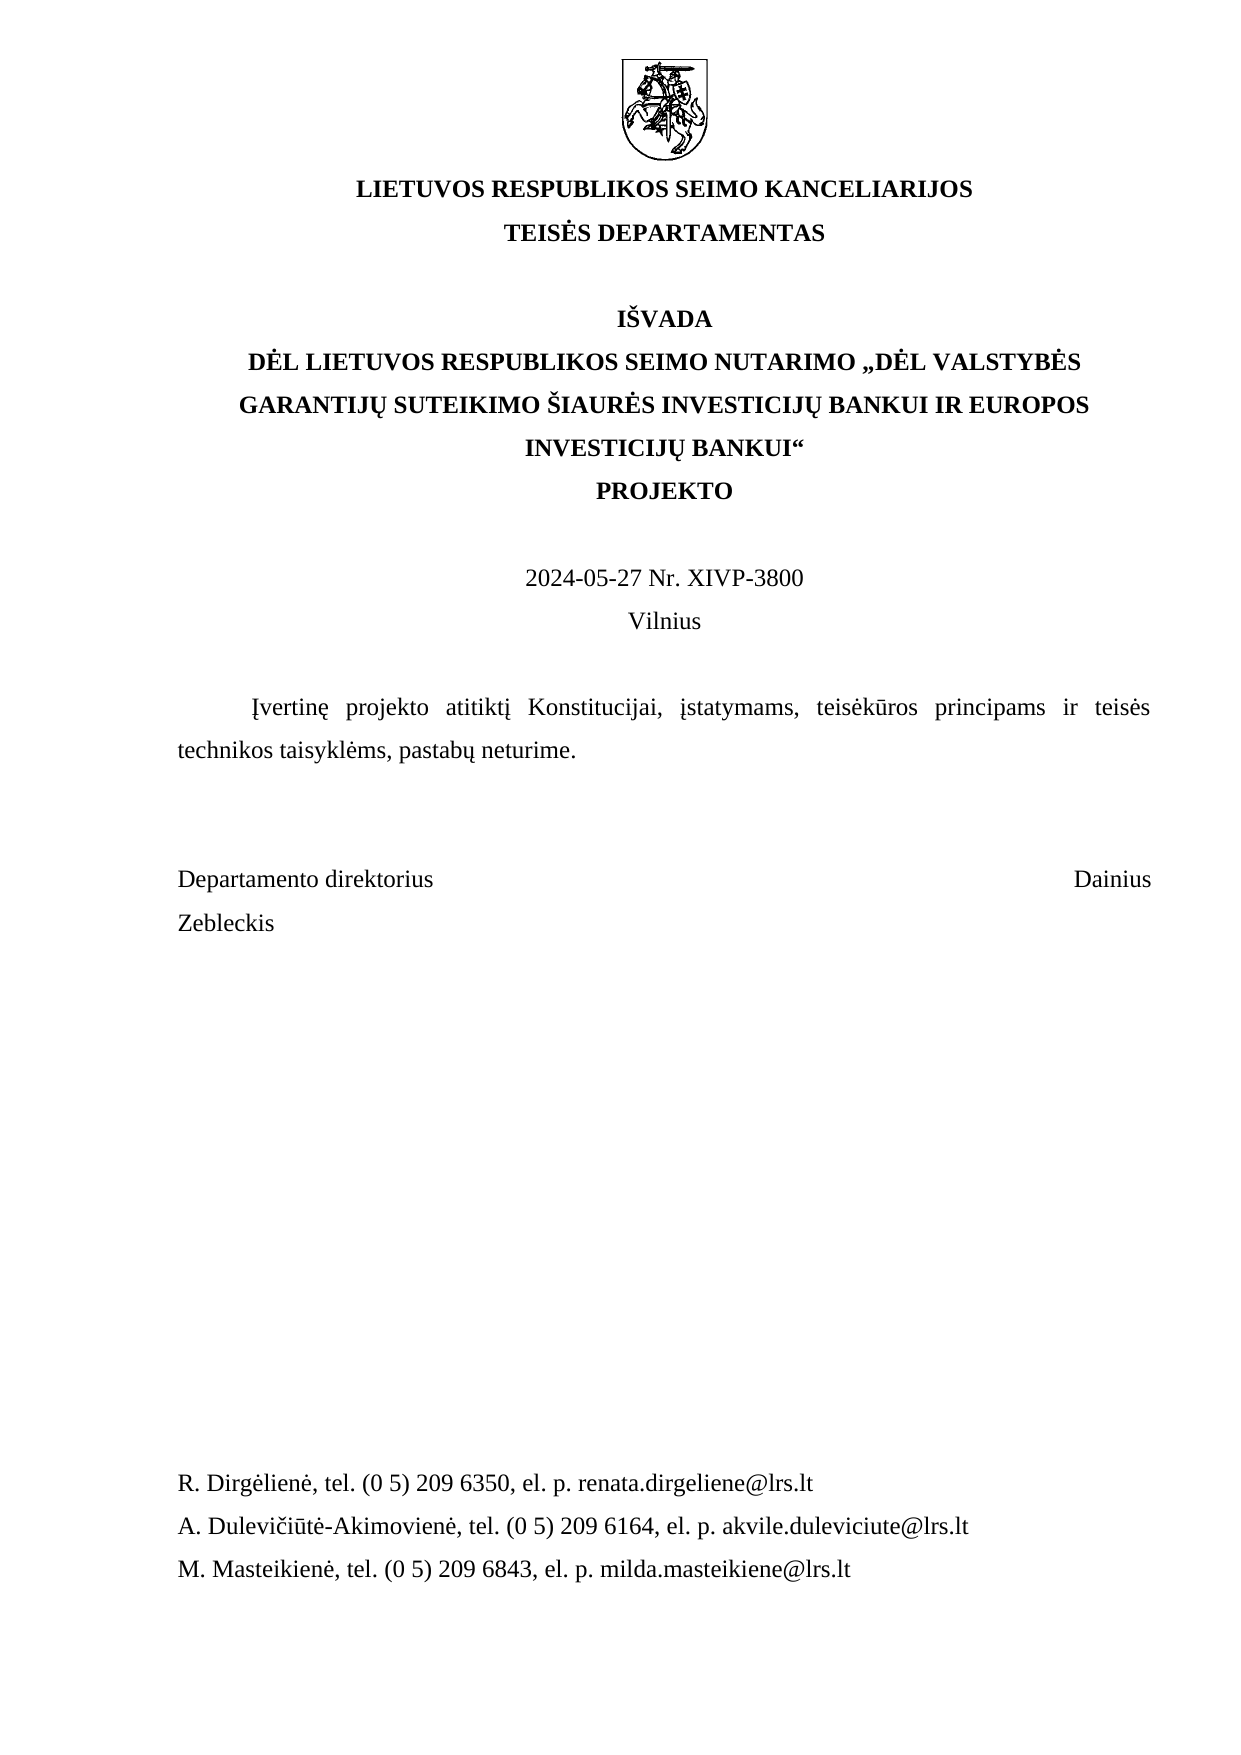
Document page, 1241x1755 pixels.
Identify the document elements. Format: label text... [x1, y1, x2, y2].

text Departamento direktorius Dainius Zebleckis [177, 864, 1152, 936]
text 2024-05-27 Nr. XIVP-3800 [177, 563, 1152, 591]
text PROJEKTO [177, 476, 1152, 505]
text M. Masteikienė, tel. (0 5) 209 6843, el. p. milda.masteikiene@lrs.lt [177, 1554, 1152, 1583]
text Įvertinę projekto atitiktį Konstitucijai, įstatymams, teisėkūros principams ir teisės technikos taisyklėms, pastabų neturime. [177, 692, 1152, 764]
text LIETUVOS RESPUBLIKOS SEIMO KANCELIARIJOS [177, 174, 1152, 203]
text DĖL LIETUVOS RESPUBLIKOS SEIMO NUTARIMO „DĖL VALSTYBĖS GARANTIJŲ SUTEIKIMO ŠIAURĖS INVESTICIJŲ BANKUI IR EUROPOS INVESTICIJŲ BANKUI“ [177, 347, 1152, 462]
text Vilnius [177, 606, 1152, 634]
text R. Dirgėlienė, tel. (0 5) 209 6350, el. p. renata.dirgeliene@lrs.lt [177, 1468, 1152, 1497]
text A. Dulevičiūtė-Akimovienė, tel. (0 5) 209 6164, el. p. akvile.duleviciute@lrs.lt [177, 1511, 1152, 1540]
subtitle TEISĖS DEPARTAMENTAS [177, 218, 1152, 246]
text IŠVADA [177, 304, 1152, 333]
